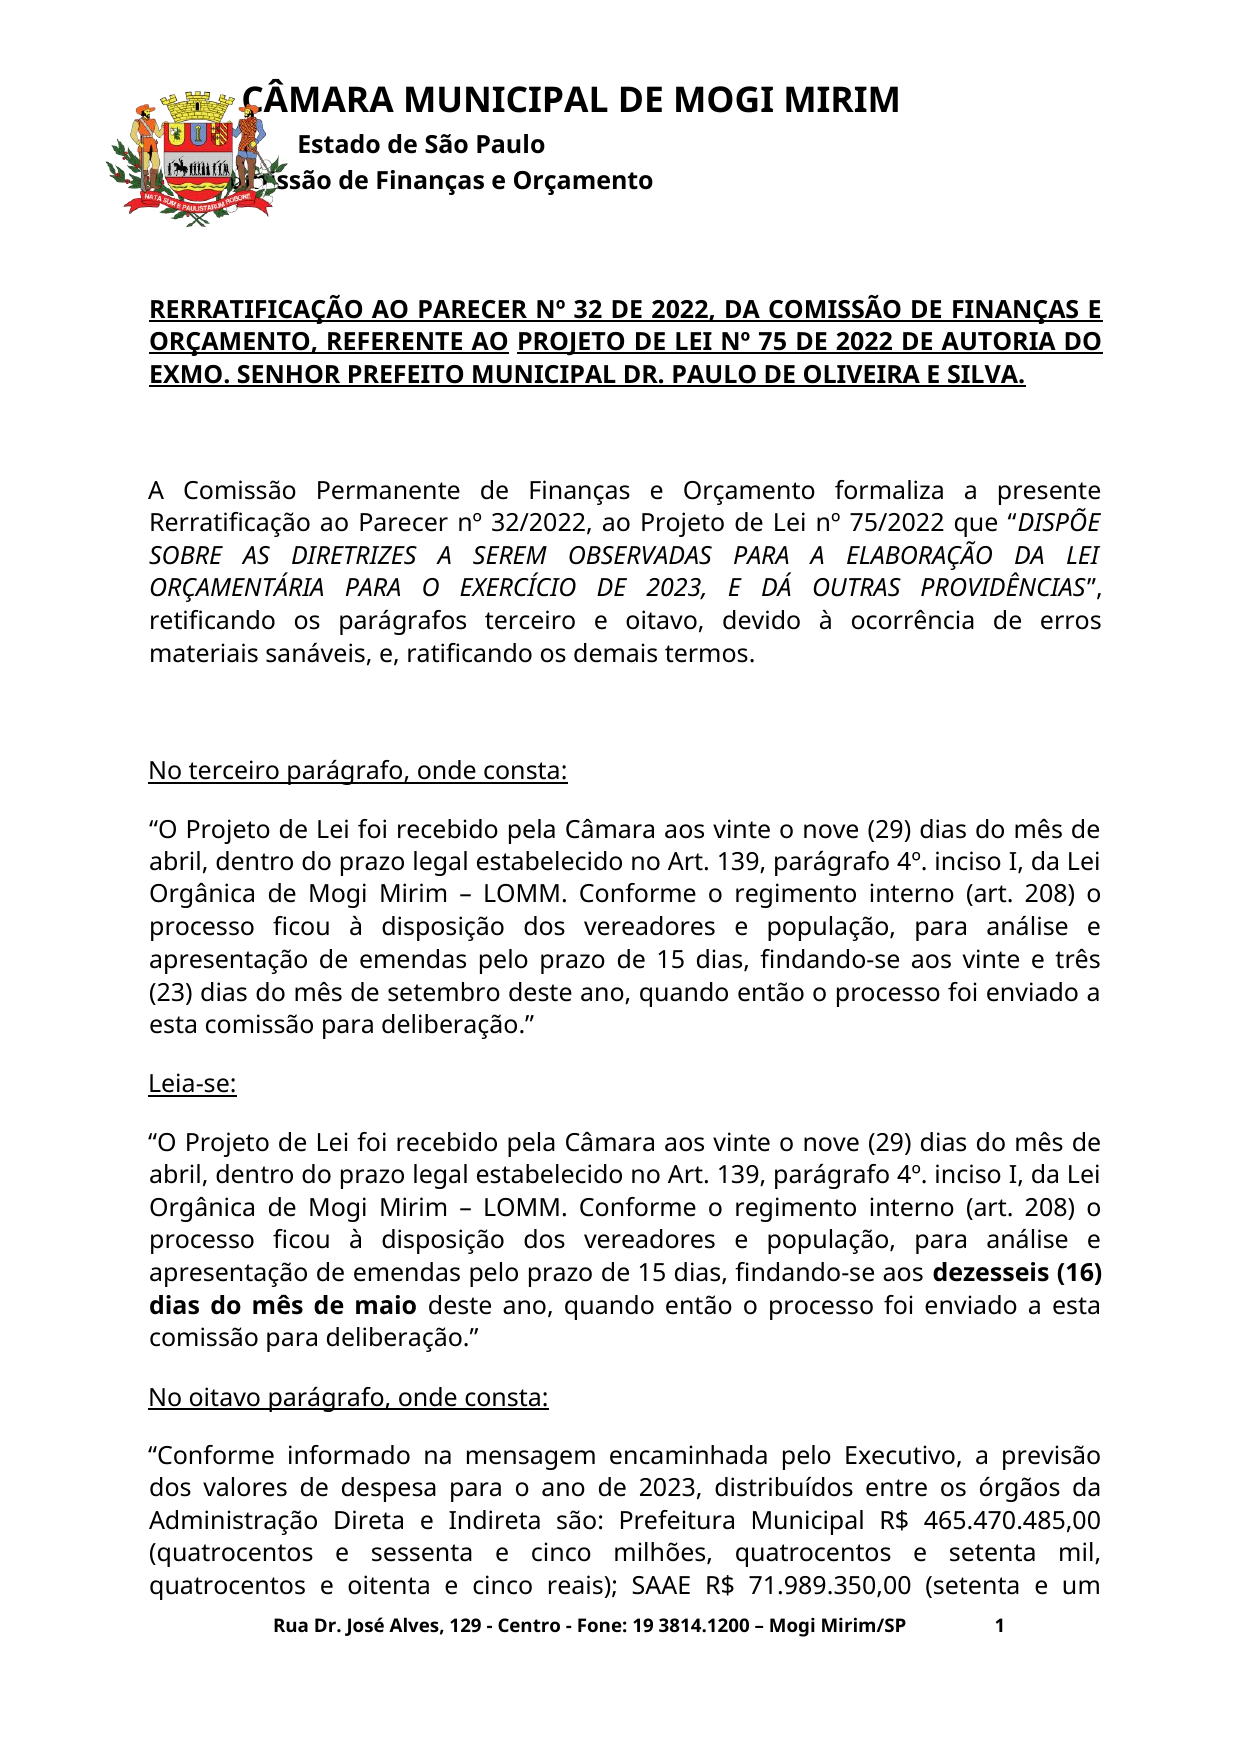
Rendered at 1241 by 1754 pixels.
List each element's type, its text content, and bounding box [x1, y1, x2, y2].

text A Comissão Permanente de Finanças e Orçamento formaliza a presente Rerratificação ao Parecer nº 32/2022, ao Projeto de Lei nº 75/2022 que “DISPÕE SOBRE AS DIRETRIZES A SEREM OBSERVADAS PARA A ELABORAÇÃO DA LEI ORÇAMENTÁRIA PARA O EXERCÍCIO DE 2023, E DÁ OUTRAS PROVIDÊNCIAS”, retificando os parágrafos terceiro e oitavo, devido à ocorrência de erros materiais sanáveis, e, ratificando os demais termos. [148, 473, 1103, 669]
text No oitavo parágrafo, onde consta: [148, 1380, 1114, 1413]
text “O Projeto de Lei foi recebido pela Câmara aos vinte o nove (29) dias do mês de abril, dentro do prazo legal estabelecido no Art. 139, parágrafo 4º. inciso I, da Lei Orgânica de Mogi Mirim – LOMM. Conforme o regimento interno (art. 208) o processo ficou à disposição dos vereadores e população, para análise e apresentação de emendas pelo prazo de 15 dias, findando-se aos vinte e três (23) dias do mês de setembro deste ano, quando então o processo foi enviado a esta comissão para deliberação.” [148, 812, 1103, 1041]
text ORÇAMENTO, REFERENTE AO PROJETO DE LEI Nº 75 DE 2022 DE AUTORIA DO EXMO. SENHOR PREFEITO MUNICIPAL DR. PAULO DE OLIVEIRA E SILVA. [148, 321, 1103, 390]
text No terceiro parágrafo, onde consta: [148, 754, 1103, 786]
text RERRATIFICAÇÃO AO PARECER Nº 32 DE 2022, DA COMISSÃO DE FINANÇAS E [148, 292, 1103, 320]
text “O Projeto de Lei foi recebido pela Câmara aos vinte o nove (29) dias do mês de abril, dentro do prazo legal estabelecido no Art. 139, parágrafo 4º. inciso I, da Lei Orgânica de Mogi Mirim – LOMM. Conforme o regimento interno (art. 208) o processo ficou à disposição dos vereadores e população, para análise e apresentação de emendas pelo prazo de 15 dias, findando-se aos dezesseis (16) dias do mês de maio deste ano, quando então o processo foi enviado a esta comissão para deliberação.” [148, 1125, 1103, 1354]
text Leia-se: [148, 1067, 1103, 1099]
text “Conforme informado na mensagem encaminhada pelo Executivo, a previsão dos valores de despesa para o ano de 2023, distribuídos entre os órgãos da Administração Direta e Indireta são: Prefeitura Municipal R$ 465.470.485,00 (quatrocentos e sessenta e cinco milhões, quatrocentos e setenta mil, quatrocentos e oitenta e cinco reais); SAAE R$ 71.989.350,00 (setenta e um [148, 1438, 1103, 1602]
